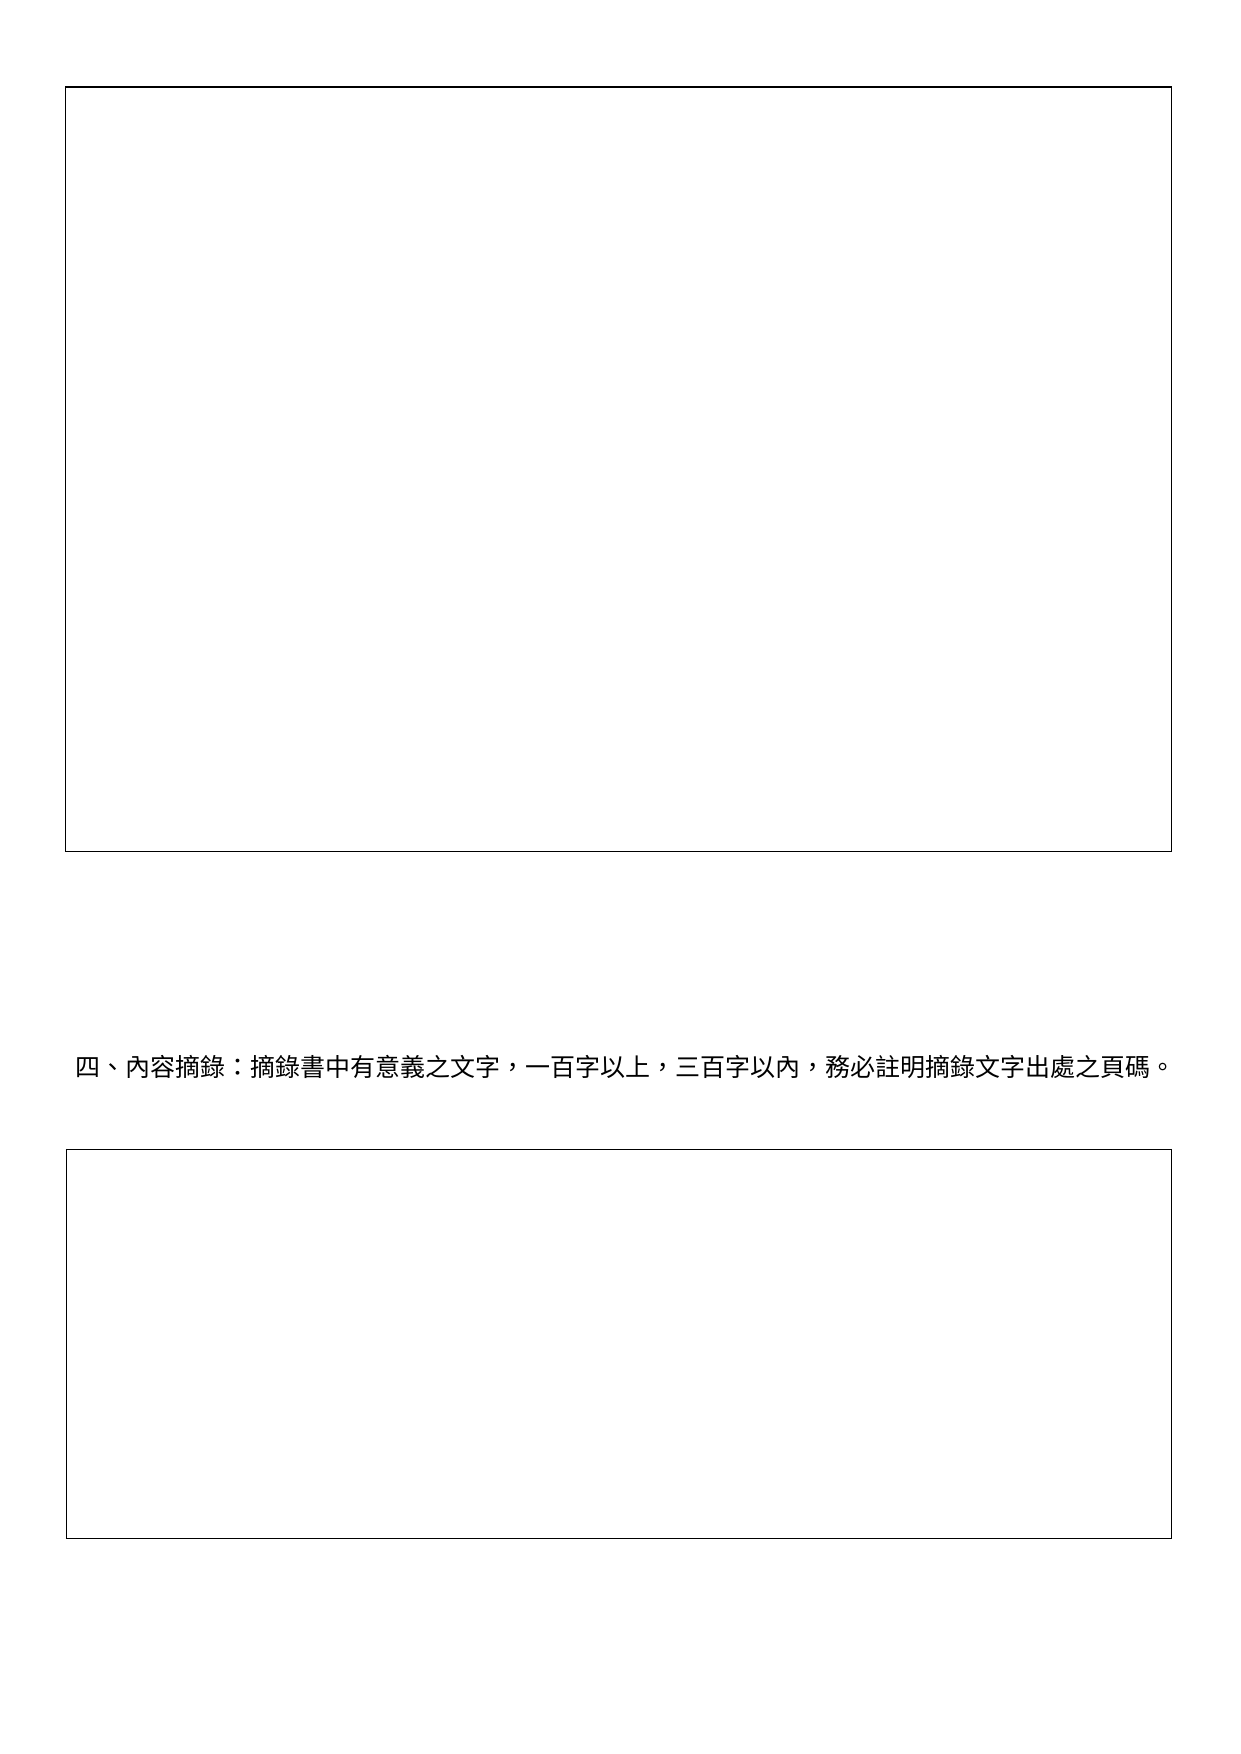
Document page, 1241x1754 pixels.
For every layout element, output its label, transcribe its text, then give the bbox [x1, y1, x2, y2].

text 四、內容摘錄：摘錄書中有意義之文字，一百字以上，三百字以內，務必註明摘錄文字出處之頁碼。 [75, 1024, 1162, 1086]
table_header [66, 88, 1171, 851]
table_header [67, 1150, 1171, 1538]
